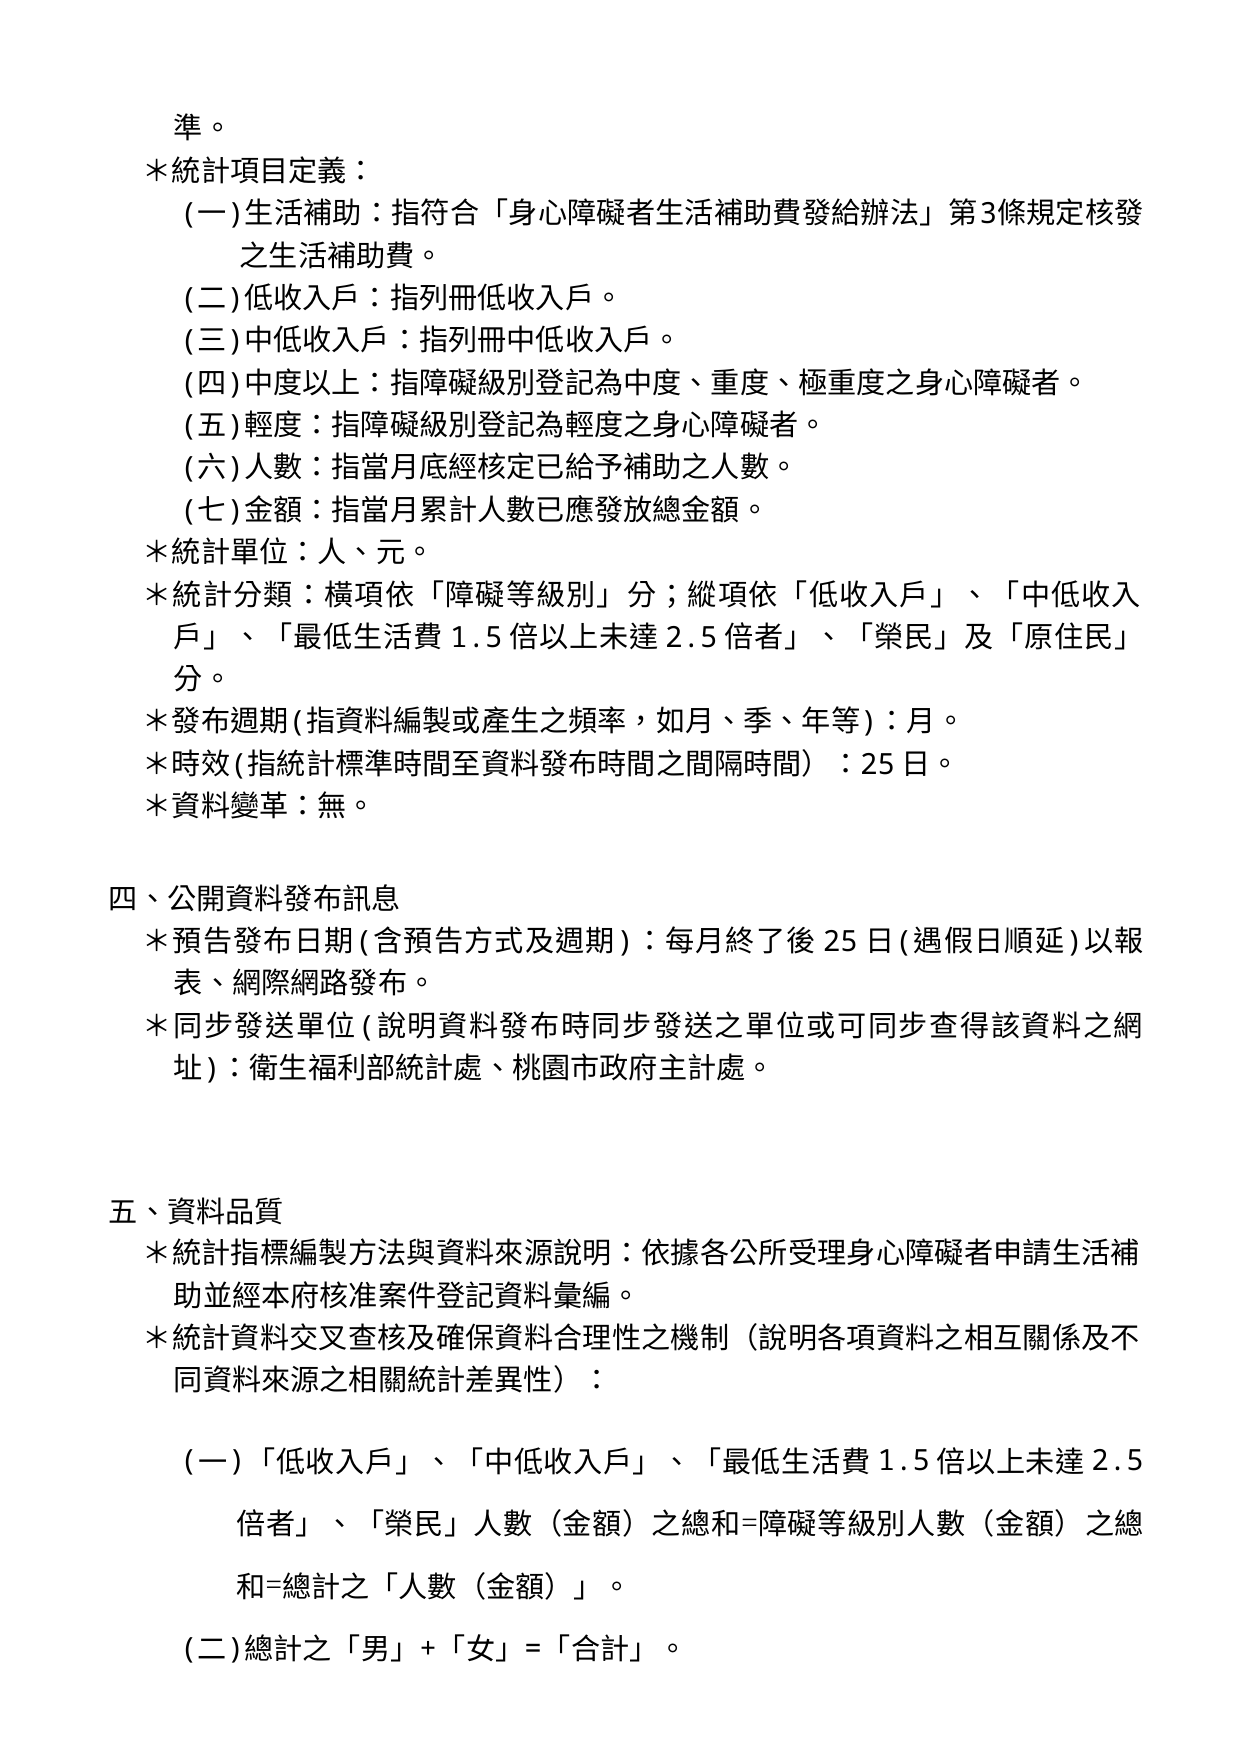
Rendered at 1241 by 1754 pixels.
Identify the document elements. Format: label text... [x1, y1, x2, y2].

table_header 統計資料背景說明 資料種類：社會福利服務統計 資料項目：桃園市身心障礙者生活補助 一、發布及編製機關單位 ＊發布機關、單位：桃園市政府社會局會計室 ＊編製單位：桃園市政府社會局社會救助科 ＊聯絡電話：(03)3322101#6444 ＊傳真：(03)3392981 ＊電子信箱：10030265@mail.tycg.gov.tw 二、發布形式 ＊口頭： ( )記者會或說明會 ＊書面： ( )新聞稿 ( )報表 ( )書刊，刊名： ＊電子媒體： ( )線上書刊及資料庫， 網址： ( )磁片 ( )光碟片 (√ )其他 Open Document File (odf)、Portable Document Format (pdf) 或Excel檔案。 三、資料範圍、週期及時效 ＊統計地區範圍及對象：凡桃園市依「身心障礙者權益保障法」第5條及「身心障礙者保護法」第3條規定領有身心障礙證明(手冊)，且符合「身心障礙者生活補助費發給辦法」第3條之規定申領生活補助者，均為統計對象。 ＊統計標準時間：動態資料以當月之事實為準；靜態資料以當月底之事實為準。 ＊統計項目定義： (一)生活補助：指符合「身心障礙者生活補助費發給辦法」第3條規定核發之生活補助費。 (二)低收入戶：指列冊低收入戶。 (三)中低收入戶：指列冊中低收入戶。 (四)中度以上：指障礙級別登記為中度、重度、極重度之身心障礙者。 (五)輕度：指障礙級別登記為輕度之身心障礙者。 (六)人數：指當月底經核定已給予補助之人數。 (七)金額：指當月累計人數已應發放總金額。 ＊統計單位：人、元。 ＊統計分類：橫項依「障礙等級別」分；縱項依「低收入戶」、「中低收入戶」、「最低生活費1.5倍以上未達2.5倍者」、「榮民」及「原住民」分。 ＊發布週期(指資料編製或產生之頻率，如月、季、年等)：月。 ＊時效(指統計標準時間至資料發布時間之間隔時間）：25日。 ＊資料變革：無。 四、公開資料發布訊息 ＊預告發布日期(含預告方式及週期)：每月終了後25日(遇假日順延)以報表、網際網路發布。 ＊同步發送單位(說明資料發布時同步發送之單位或可同步查得該資料之網址)：衛生福利部統計處、桃園市政府主計處。 五、資料品質 ＊統計指標編製方法與資料來源說明：依據各公所受理身心障礙者申請生活補助並經本府核准案件登記資料彙編。 ＊統計資料交叉查核及確保資料合理性之機制（說明各項資料之相互關係及不同資料來源之相關統計差異性）： (一)「低收入戶」、「中低收入戶」、「最低生活費1.5倍以上未達2.5倍者」、「榮民」人數（金額）之總和=障礙等級別人數（金額）之總和=總計之「人數（金額）」。 (二)總計之「男」+「女」=「合計」。 六、須注意及預定改變之事項（說明預定修正之資料、定義、統計方法等及其修正原因）：無。 七、其他事項：無。 [98, 105, 1155, 1668]
